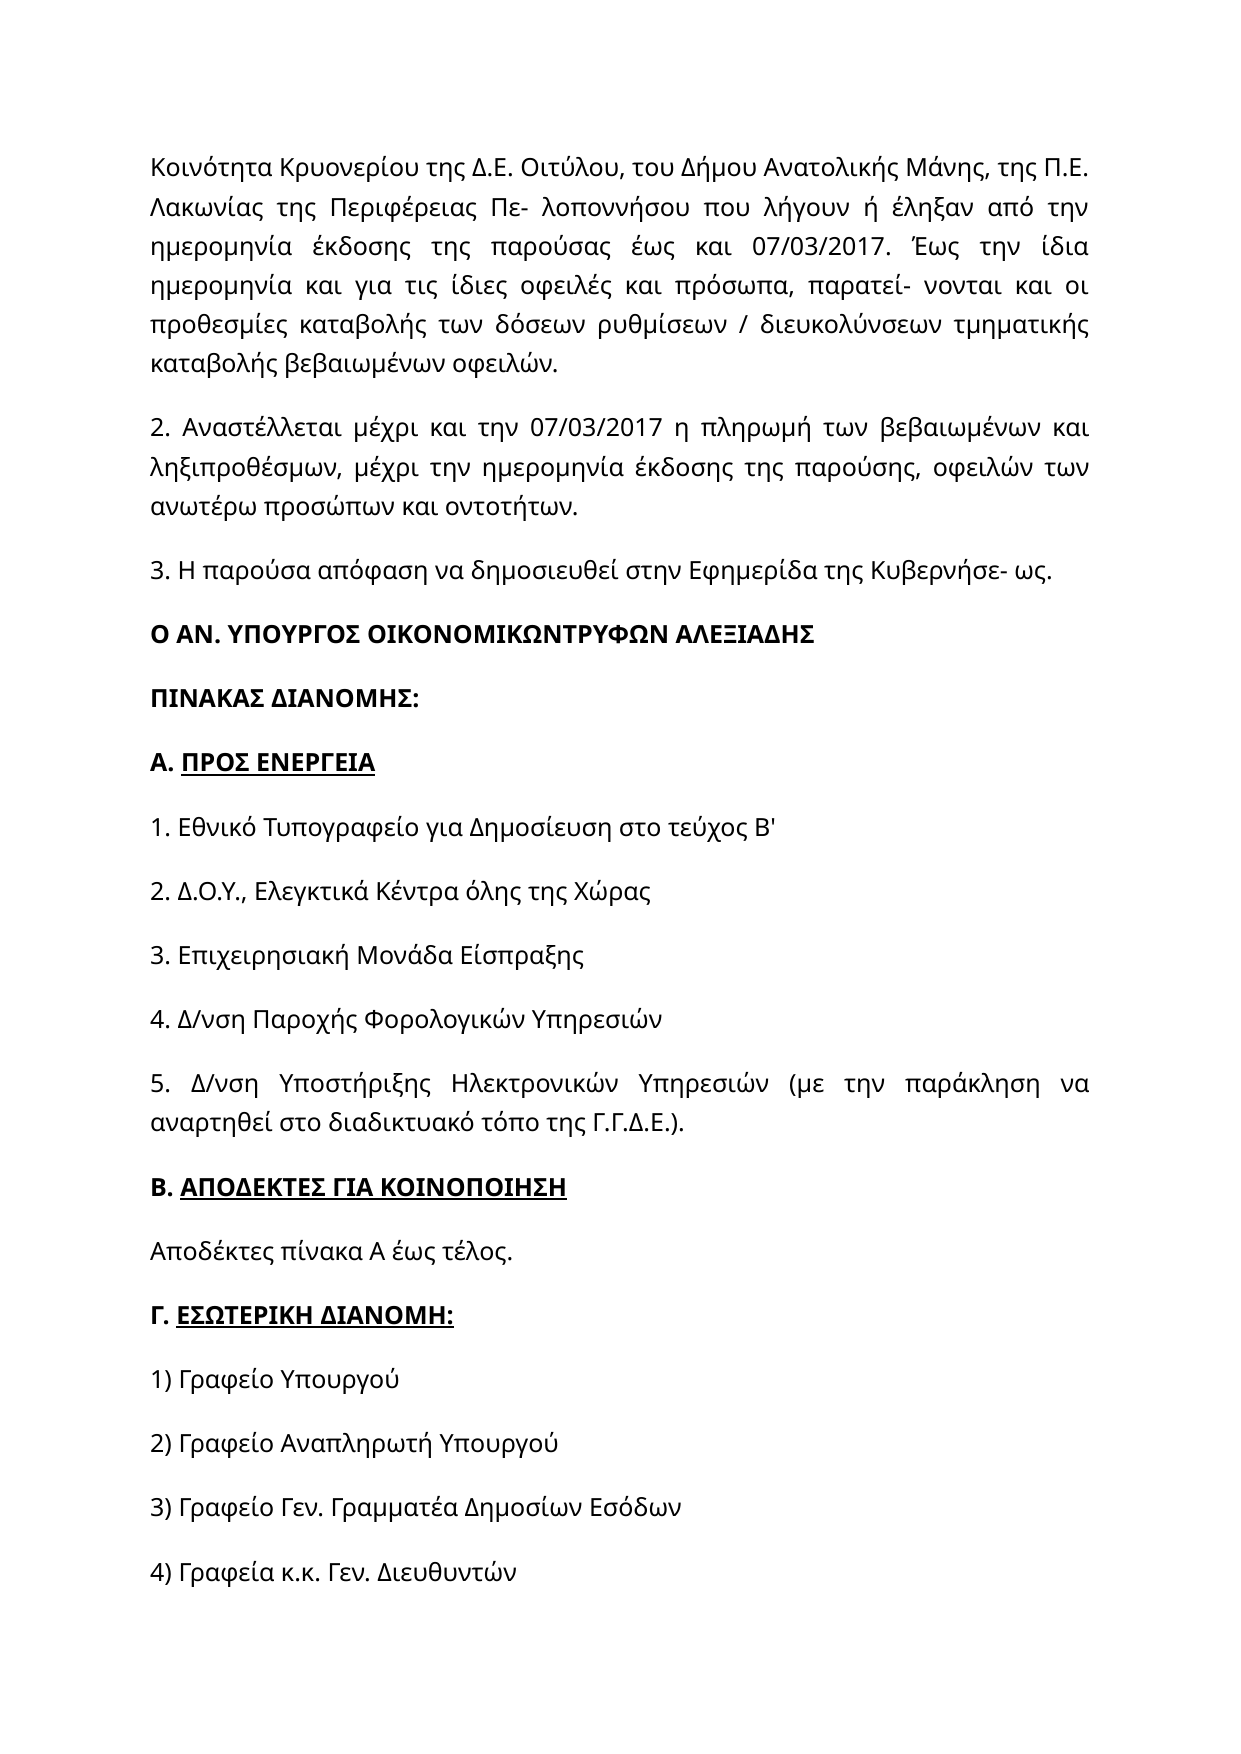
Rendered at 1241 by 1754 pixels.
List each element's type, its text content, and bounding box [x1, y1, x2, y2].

text Α. ΠΡΟΣ ΕΝΕΡΓΕΙΑ [150, 745, 1090, 779]
text 2. Αναστέλλεται μέχρι και την 07/03/2017 η πληρωμή των βεβαιωμένων και ληξιπροθέσμων, μέχρι την ημερομηνία έκδοσης της παρούσης, οφειλών των ανωτέρω προσώπων και οντοτήτων. [150, 410, 1090, 522]
text 1) Γραφείο Υπουργού [150, 1362, 1090, 1396]
text 2) Γραφείο Αναπληρωτή Υπουργού [150, 1426, 1090, 1460]
text 5. Δ/νση Υποστήριξης Ηλεκτρονικών Υπηρεσιών (με την παράκληση να αναρτηθεί στο διαδικτυακό τόπο της Γ.Γ.Δ.Ε.). [150, 1066, 1090, 1139]
text Ο ΑΝ. ΥΠΟΥΡΓΟΣ ΟΙΚΟΝΟΜΙΚΩΝΤΡΥΦΩΝ ΑΛΕΞΙΑΔΗΣ [150, 617, 1090, 651]
text 2. Δ.Ο.Υ., Ελεγκτικά Κέντρα όλης της Χώρας [150, 873, 1090, 907]
text 3. Η παρούσα απόφαση να δημοσιευθεί στην Εφημερίδα της Κυβερνήσε- ως. [150, 552, 1090, 587]
text 4) Γραφεία κ.κ. Γεν. Διευθυντών [150, 1554, 1090, 1588]
text ΠΙΝΑΚΑΣ ΔΙΑΝΟΜΗΣ: [150, 681, 1090, 715]
text Κοινότητα Κρυονερίου της Δ.Ε. Οιτύλου, του Δήμου Ανατολικής Μάνης, της Π.Ε. Λακωνίας της Περιφέρειας Πε- λοποννήσου που λήγουν ή έληξαν από την ημερομηνία έκδοσης της παρούσας έως και 07/03/2017. Έως την ίδια ημερομηνία και για τις ίδιες οφειλές και πρόσωπα, παρατεί- νονται και οι προθεσμίες καταβολής των δόσεων ρυθμίσεων / διευκολύνσεων τμηματικής καταβολής βεβαιωμένων οφειλών. [150, 150, 1090, 380]
text 3) Γραφείο Γεν. Γραμματέα Δημοσίων Εσόδων [150, 1490, 1090, 1524]
text Β. ΑΠΟΔΕΚΤΕΣ ΓΙΑ ΚΟΙΝΟΠΟΙΗΣΗ [150, 1169, 1090, 1203]
text 3. Επιχειρησιακή Μονάδα Είσπραξης [150, 937, 1090, 972]
text Αποδέκτες πίνακα Α έως τέλος. [150, 1233, 1090, 1267]
text 4. Δ/νση Παροχής Φορολογικών Υπηρεσιών [150, 1002, 1090, 1036]
text 1. Εθνικό Τυπογραφείο για Δημοσίευση στο τεύχος Β' [150, 809, 1090, 843]
text Γ. ΕΣΩΤΕΡΙΚΗ ΔΙΑΝΟΜΗ: [150, 1297, 1090, 1332]
